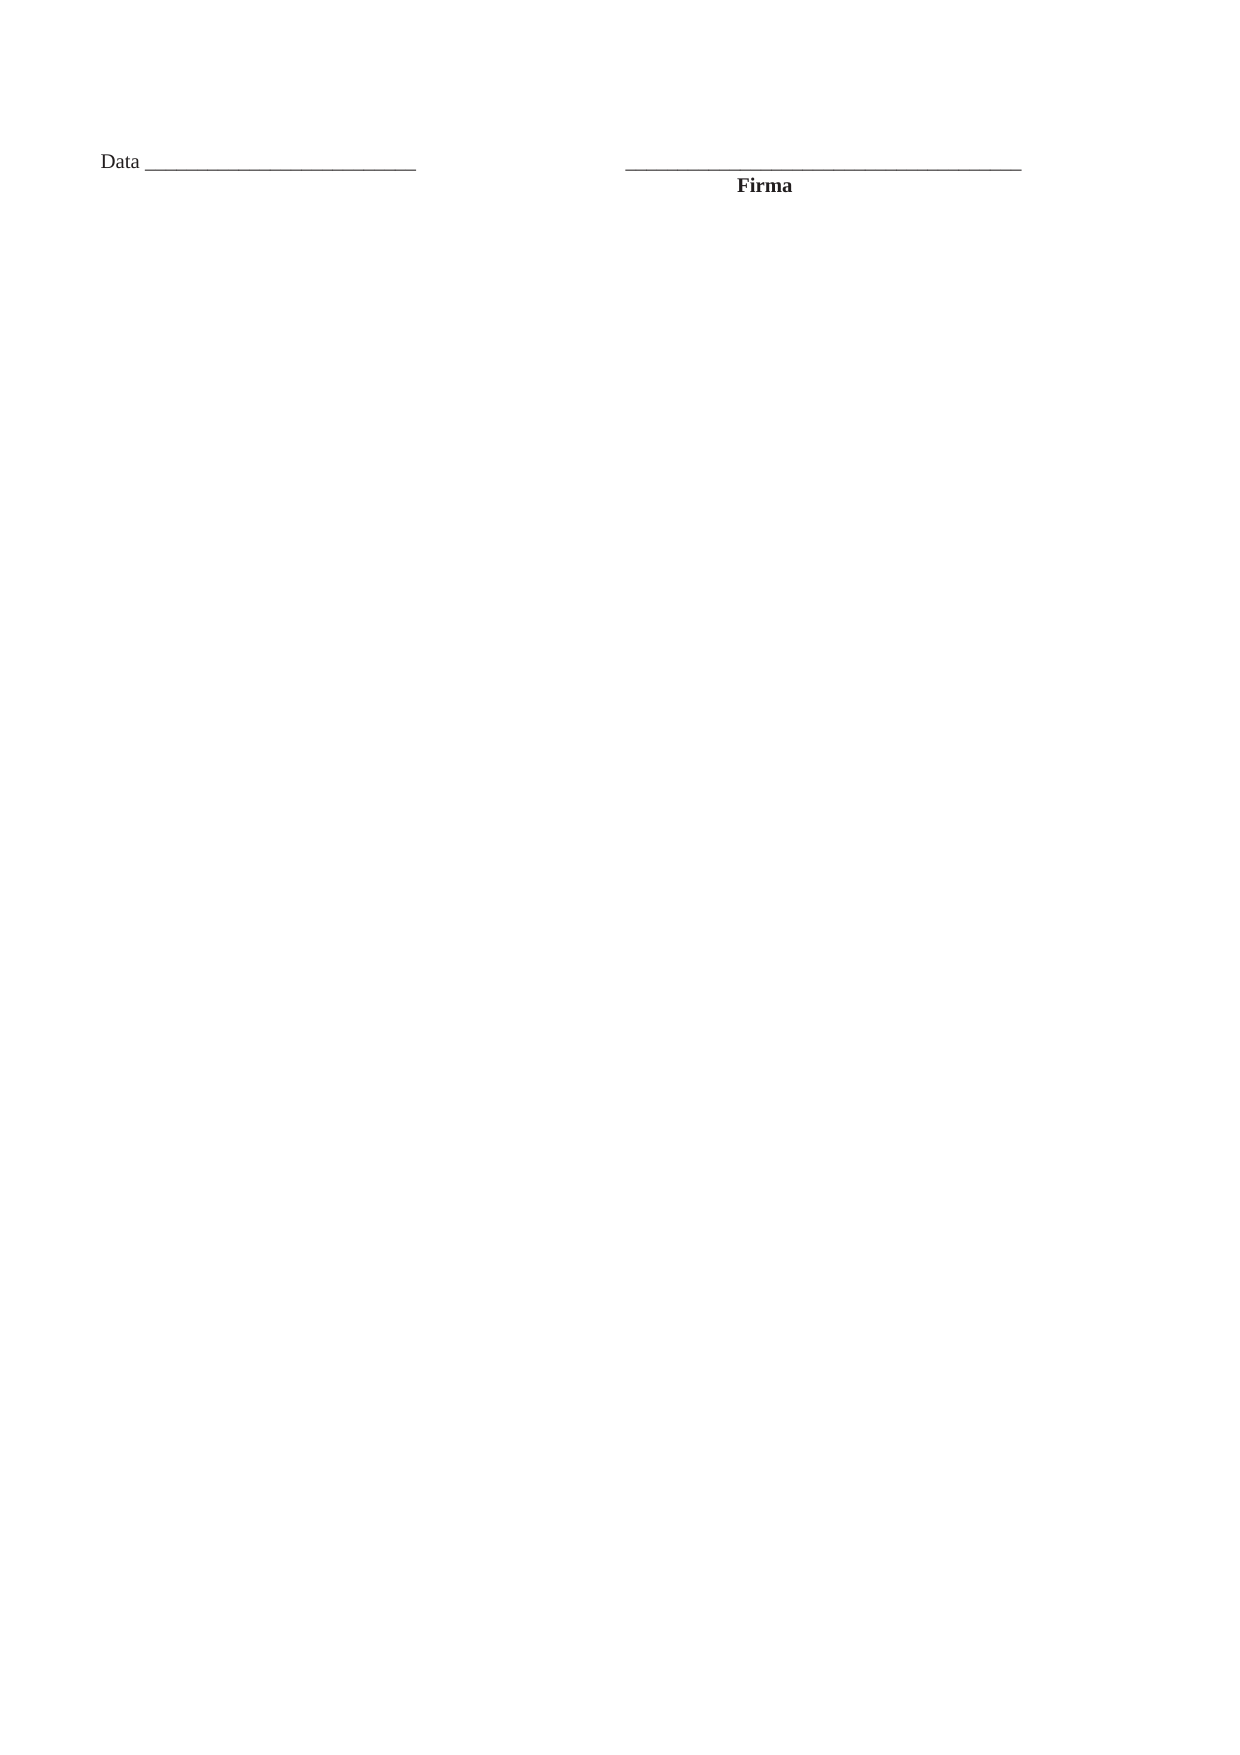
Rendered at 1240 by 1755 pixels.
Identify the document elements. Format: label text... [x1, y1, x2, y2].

text Firma [700, 173, 1139, 197]
text Data __________________________ ______________________________________ [100, 148, 1139, 173]
